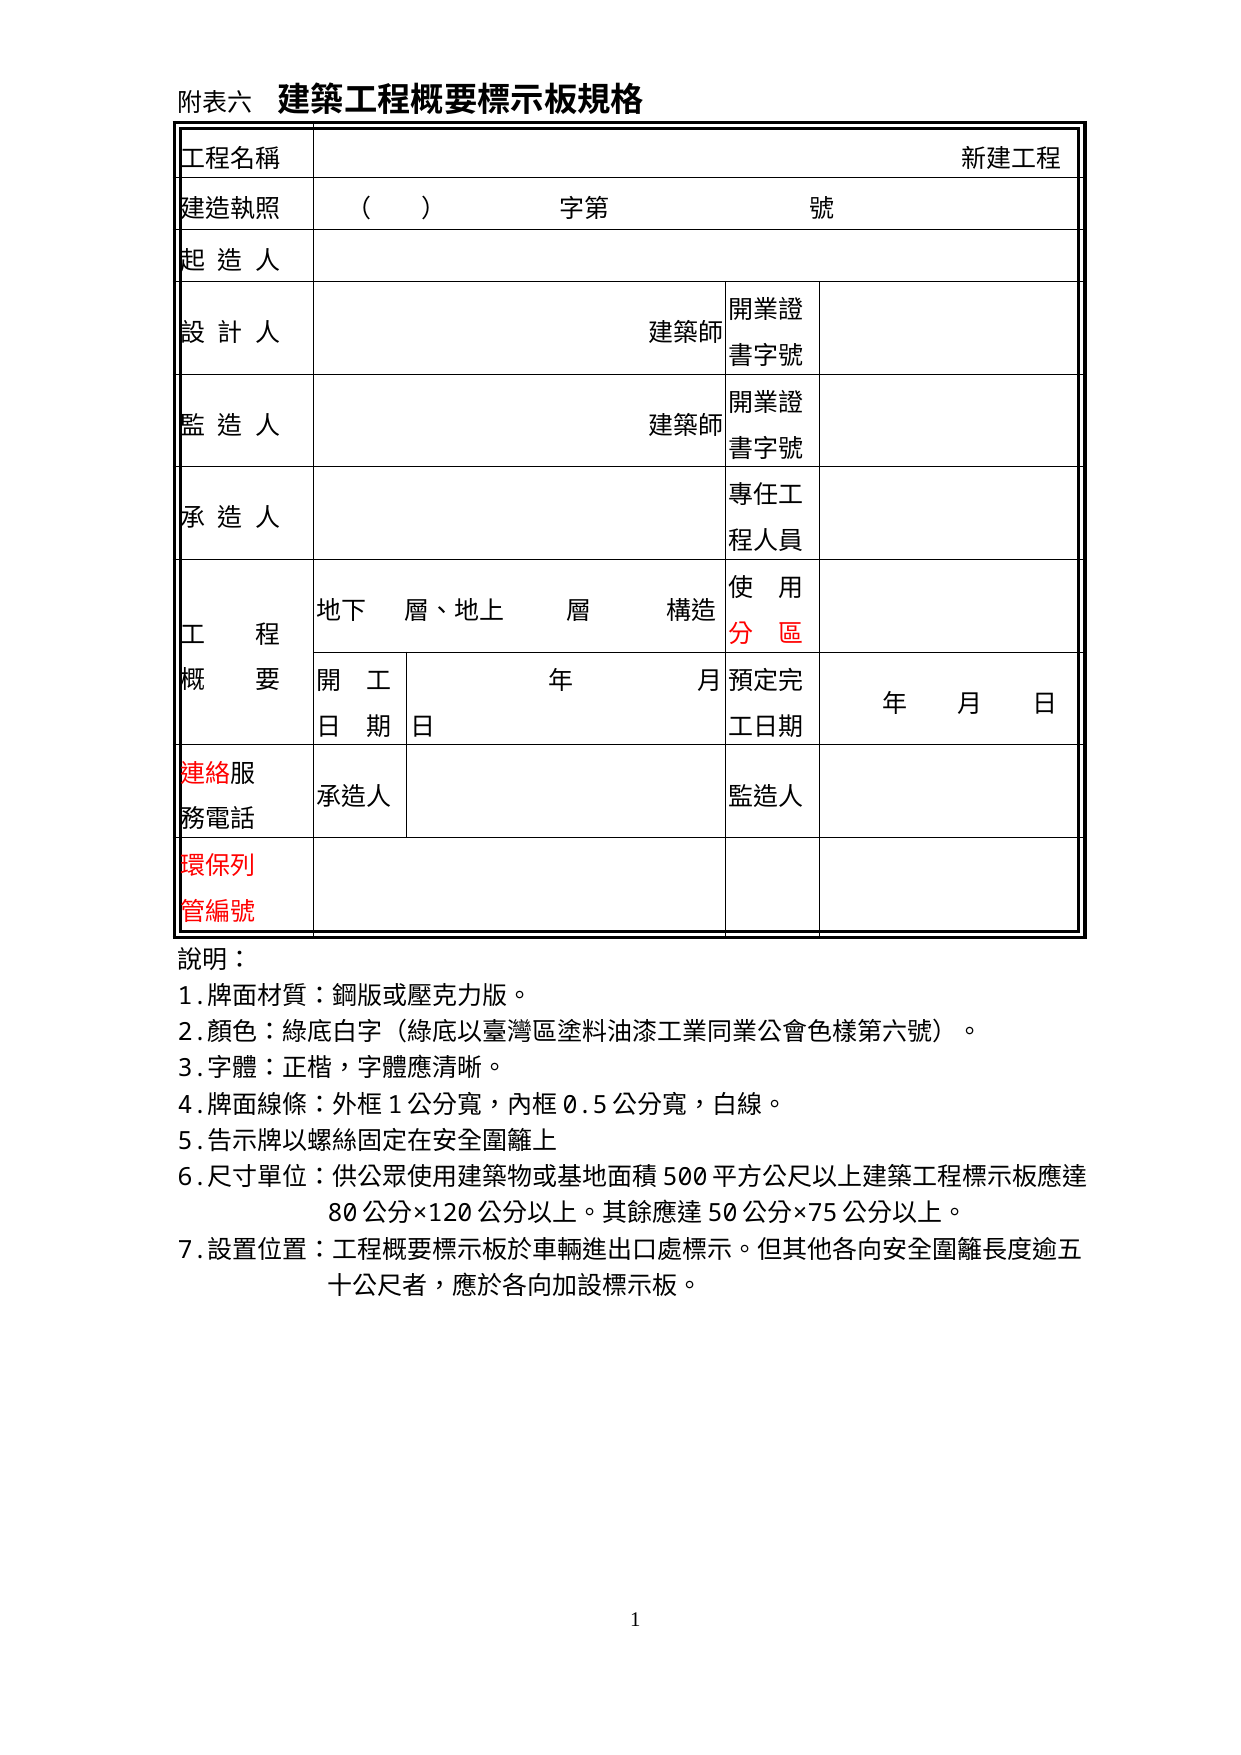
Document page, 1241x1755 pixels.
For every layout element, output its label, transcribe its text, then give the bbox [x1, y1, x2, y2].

table_cell 年 月 日 [820, 653, 1077, 744]
table_cell [820, 838, 1077, 930]
table_cell [314, 467, 725, 559]
text 7.設置位置：工程概要標示板於車輛進出口處標示。但其他各向安全圍籬長度逾五十公尺者，應於各向加設標示板。 [177, 1229, 1093, 1302]
table_cell 監造人 [726, 745, 819, 837]
table_header 新建工程 [314, 124, 1082, 177]
text 1.牌面材質：鋼版或壓克力版。 [177, 975, 1093, 1012]
table_cell 承 造 人 [182, 467, 313, 559]
text 6.尺寸單位：供公眾使用建築物或基地面積500平方公尺以上建築工程標示板應達80公分×120公分以上。其餘應達50公分×75公分以上。 [177, 1157, 1093, 1229]
text 說明： [177, 939, 1093, 975]
text 5.告示牌以螺絲固定在安全圍籬上 [177, 1120, 1093, 1157]
table_cell 承造人 [314, 745, 406, 837]
text 3.字體：正楷，字體應清晰。 [177, 1048, 1093, 1084]
table_cell 環保列 管編號 [182, 838, 313, 930]
table_cell [820, 282, 1077, 373]
text 附表六 建築工程概要標示板規格 [177, 75, 1093, 121]
table_cell （ ） 字第 號 [314, 178, 1077, 229]
table_cell [314, 838, 725, 930]
table_cell [820, 745, 1077, 837]
table_cell 開 工 日 期 [314, 653, 406, 744]
table_cell 設 計 人 [182, 282, 313, 373]
table_cell 工 程 概 要 [182, 560, 313, 744]
table_cell [820, 375, 1077, 466]
table_cell [726, 838, 819, 930]
table_cell 建築師 [314, 375, 725, 466]
table_cell 地下 層、地上 層 構造 [314, 560, 725, 652]
table_cell 專任工程人員 [726, 467, 819, 559]
table_cell 開業證書字號 [726, 375, 819, 466]
table_cell 連絡服 務電話 [182, 745, 313, 837]
table_cell 建築師 [314, 282, 725, 373]
table_cell [407, 745, 725, 837]
table_header 工程名稱 [177, 124, 313, 177]
table_cell [820, 560, 1077, 652]
text 4.牌面線條：外框1公分寬，內框0.5公分寬，白線。 [177, 1084, 1093, 1120]
table_cell 使 用 分 區 [726, 560, 819, 652]
table_cell [314, 230, 1077, 281]
table_cell [820, 467, 1077, 559]
table_cell 監 造 人 [182, 375, 313, 466]
table_cell 開業證書字號 [726, 282, 819, 373]
table_cell 建造執照 [182, 178, 313, 229]
table_cell 預定完工日期 [726, 653, 819, 744]
table_cell 起 造 人 [182, 230, 313, 281]
table_cell 年 月 日 [407, 653, 725, 744]
text 2.顏色：綠底白字（綠底以臺灣區塗料油漆工業同業公會色樣第六號）。 [177, 1012, 1093, 1048]
